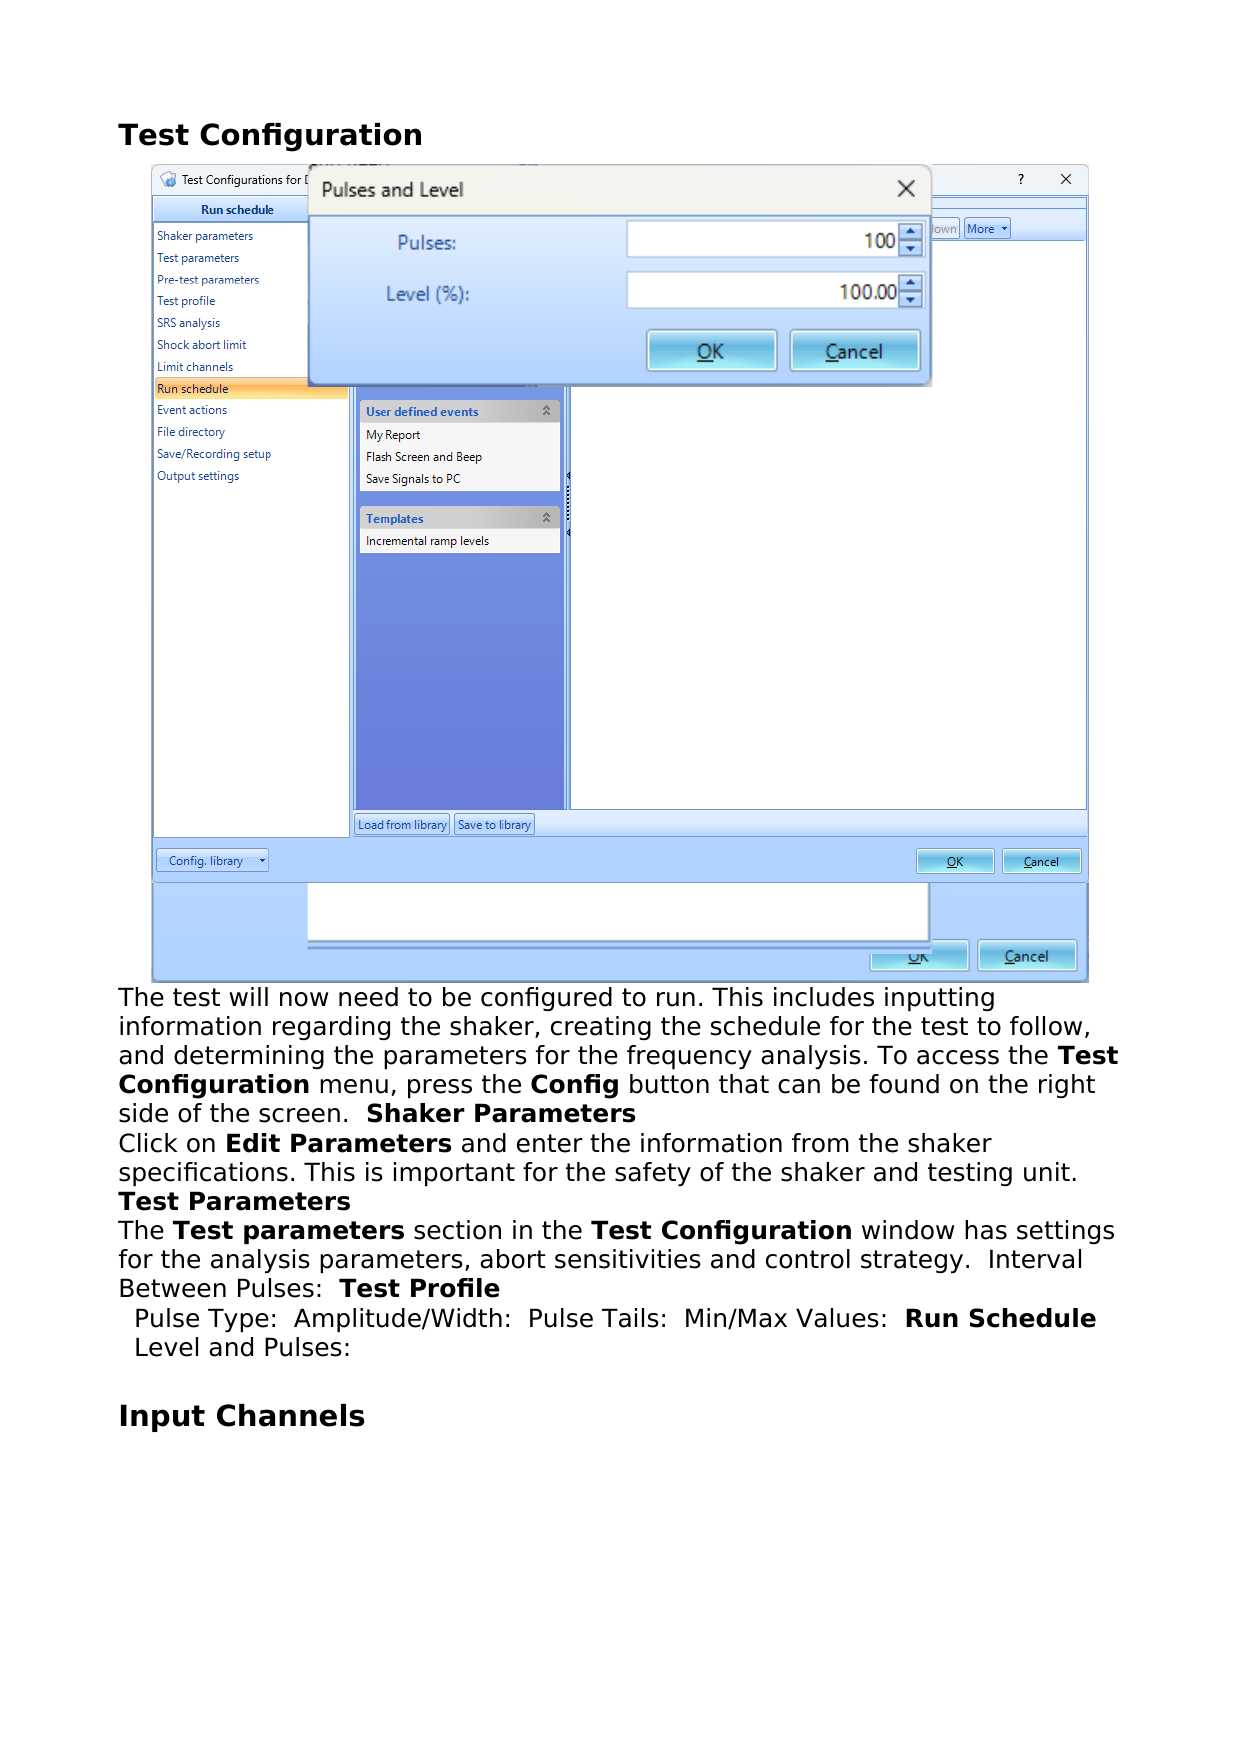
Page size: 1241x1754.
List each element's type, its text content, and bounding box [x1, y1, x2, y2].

text The test will now need to be configured to run. This includes inputting information regarding the shaker, creating the schedule for the test to follow, and determining the parameters for the frequency analysis. To access the Test Configuration menu, press the Config button that can be found on the right side of the screen. Shaker Parameters Click on Edit Parameters and enter the information from the shaker specifications. This is important for the safety of the shaker and testing unit. Test Parameters The Test parameters section in the Test Configuration window has settings for the analysis parameters, abort sensitivities and control strategy. Interval Between Pulses: Test Profile Pulse Type: Amplitude/Width: Pulse Tails: Min/Max Values: Run Schedule Level and Pulses: [118, 164, 1122, 1362]
subtitle Test Configuration [118, 118, 1122, 152]
subtitle Input Channels [118, 1400, 1122, 1434]
picture [151, 164, 1089, 983]
